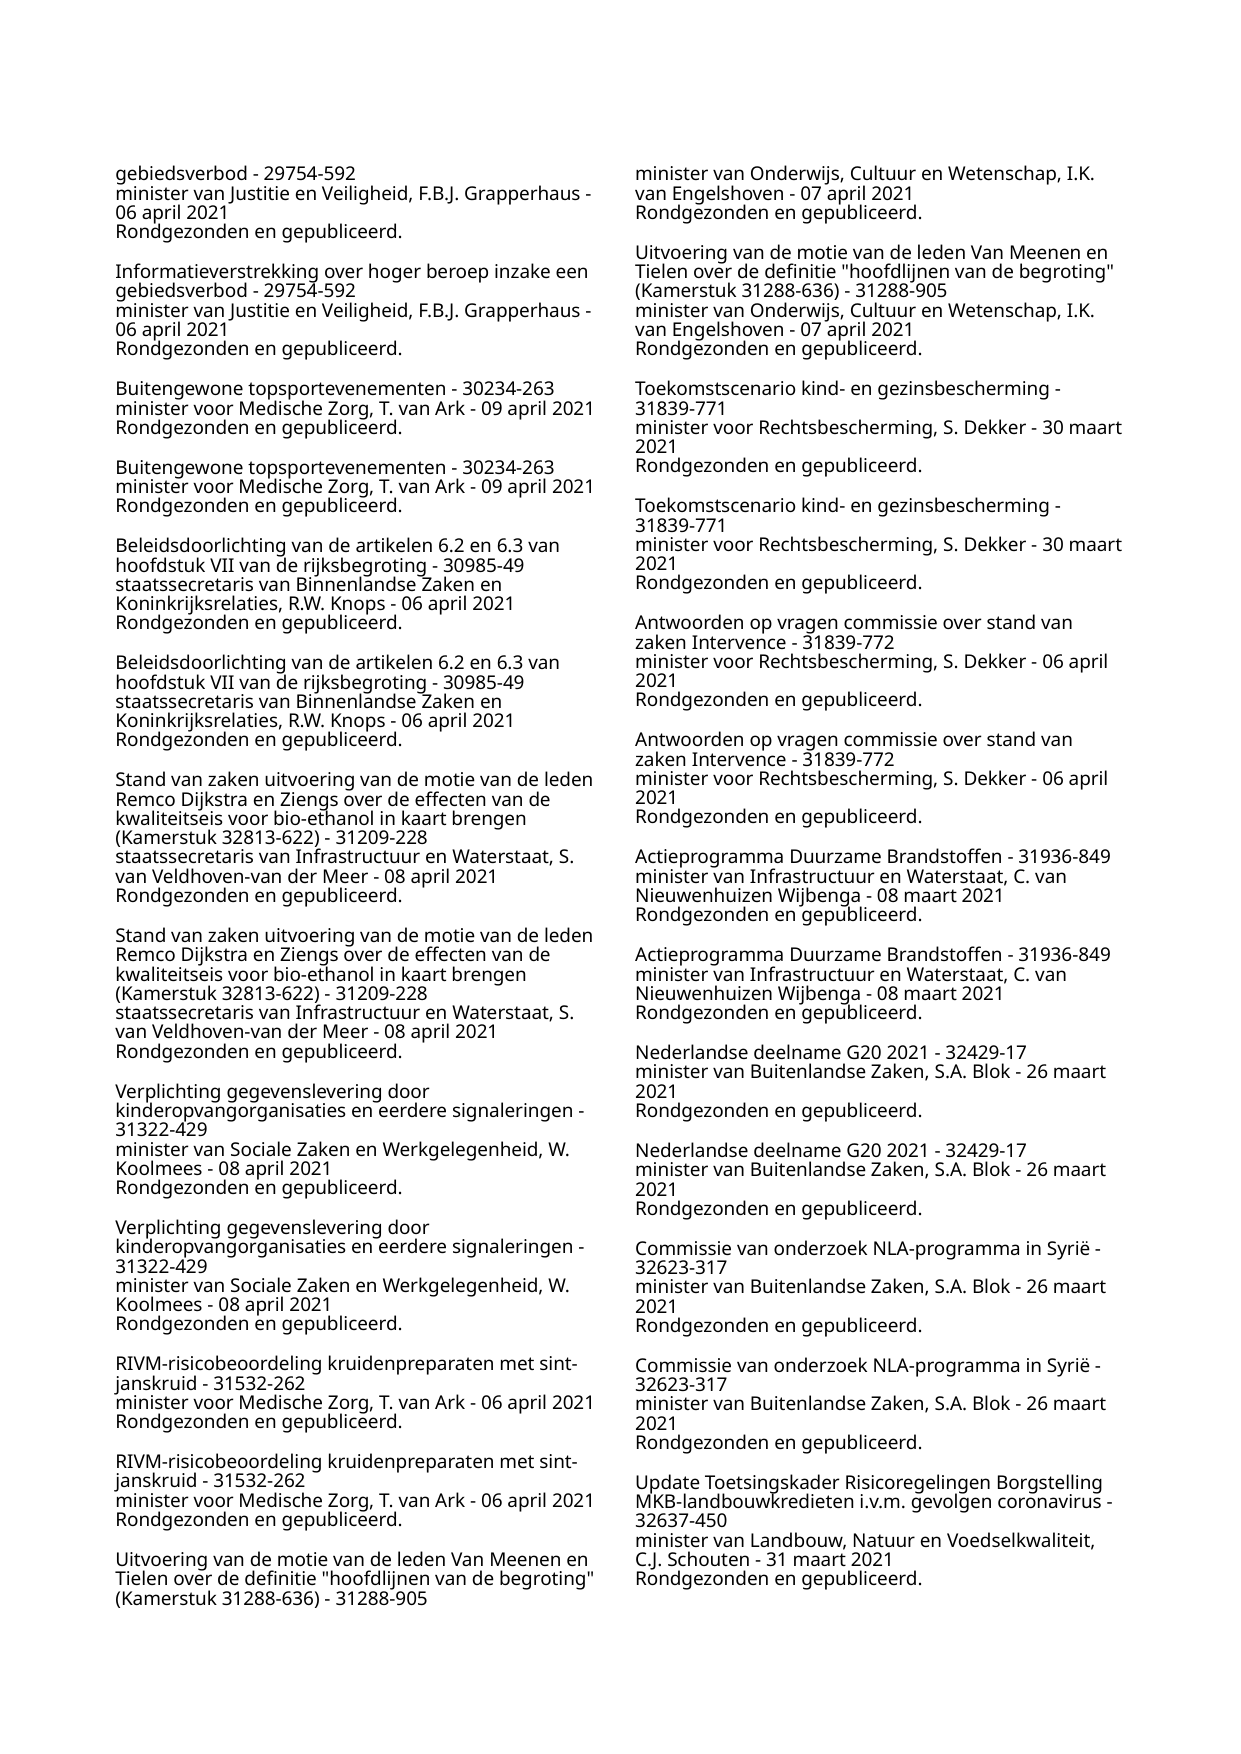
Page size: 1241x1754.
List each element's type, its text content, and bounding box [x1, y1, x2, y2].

text minister van Justitie en Veiligheid, F.B.J. Grapperhaus - 06 april 2021 [115, 302, 605, 340]
text Rondgezonden en gepubliceerd. [635, 1102, 1125, 1121]
text Informatieverstrekking over hoger beroep inzake een gebiedsverbod - 29754-592 [115, 263, 605, 302]
text gebiedsverbod - 29754-592 [115, 165, 605, 184]
text Rondgezonden en gepubliceerd. [635, 340, 1125, 359]
text minister van Buitenlandse Zaken, S.A. Blok - 26 maart 2021 [635, 1278, 1125, 1317]
text Toekomstscenario kind- en gezinsbescherming - 31839-771 [635, 497, 1125, 536]
text minister voor Rechtsbescherming, S. Dekker - 06 april 2021 [635, 770, 1125, 808]
text Uitvoering van de motie van de leden Van Meenen en Tielen over de definitie "hoofdlijnen van de begroting" (Kamerstuk 31288-636) - 31288-905 [115, 1551, 605, 1609]
text RIVM-risicobeoordeling kruidenpreparaten met sint-janskruid - 31532-262 [115, 1453, 605, 1492]
text Rondgezonden en gepubliceerd. [115, 887, 605, 906]
text Verplichting gegevenslevering door kinderopvangorganisaties en eerdere signaleringen - 31322-429 [115, 1219, 605, 1277]
text Rondgezonden en gepubliceerd. [635, 574, 1125, 594]
text minister van Onderwijs, Cultuur en Wetenschap, I.K. van Engelshoven - 07 april 2021 [635, 302, 1125, 340]
text Rondgezonden en gepubliceerd. [115, 1179, 605, 1198]
text staatssecretaris van Infrastructuur en Waterstaat, S. van Veldhoven-van der Meer - 08 april 2021 [115, 848, 605, 887]
text minister van Infrastructuur en Waterstaat, C. van Nieuwenhuizen Wijbenga - 08 maart 2021 [635, 868, 1125, 906]
text Buitengewone topsportevenementen - 30234-263 [115, 459, 605, 478]
text Rondgezonden en gepubliceerd. [115, 1315, 605, 1335]
text Buitengewone topsportevenementen - 30234-263 [115, 380, 605, 399]
text minister van Sociale Zaken en Werkgelegenheid, W. Koolmees - 08 april 2021 [115, 1277, 605, 1315]
text Rondgezonden en gepubliceerd. [635, 1570, 1125, 1589]
text Rondgezonden en gepubliceerd. [635, 906, 1125, 926]
text Verplichting gegevenslevering door kinderopvangorganisaties en eerdere signaleringen - 31322-429 [115, 1083, 605, 1141]
text RIVM-risicobeoordeling kruidenpreparaten met sint-janskruid - 31532-262 [115, 1355, 605, 1394]
text minister van Infrastructuur en Waterstaat, C. van Nieuwenhuizen Wijbenga - 08 maart 2021 [635, 966, 1125, 1004]
text minister voor Rechtsbescherming, S. Dekker - 06 april 2021 [635, 653, 1125, 691]
text Rondgezonden en gepubliceerd. [635, 1434, 1125, 1453]
text minister voor Medische Zorg, T. van Ark - 06 april 2021 [115, 1492, 605, 1511]
text Rondgezonden en gepubliceerd. [115, 1043, 605, 1062]
text Uitvoering van de motie van de leden Van Meenen en Tielen over de definitie "hoofdlijnen van de begroting" (Kamerstuk 31288-636) - 31288-905 [635, 244, 1125, 302]
text Rondgezonden en gepubliceerd. [115, 419, 605, 438]
text staatssecretaris van Binnenlandse Zaken en Koninkrijksrelaties, R.W. Knops - 06 april 2021 [115, 693, 605, 731]
text Antwoorden op vragen commissie over stand van zaken Intervence - 31839-772 [635, 614, 1125, 653]
text minister voor Rechtsbescherming, S. Dekker - 30 maart 2021 [635, 419, 1125, 457]
text Commissie van onderzoek NLA-programma in Syrië - 32623-317 [635, 1357, 1125, 1395]
text minister van Landbouw, Natuur en Voedselkwaliteit, C.J. Schouten - 31 maart 2021 [635, 1532, 1125, 1570]
text Rondgezonden en gepubliceerd. [635, 204, 1125, 223]
text Rondgezonden en gepubliceerd. [635, 808, 1125, 828]
text Nederlandse deelname G20 2021 - 32429-17 [635, 1044, 1125, 1063]
text Nederlandse deelname G20 2021 - 32429-17 [635, 1142, 1125, 1161]
text Rondgezonden en gepubliceerd. [115, 731, 605, 751]
text Rondgezonden en gepubliceerd. [635, 1004, 1125, 1023]
text staatssecretaris van Binnenlandse Zaken en Koninkrijksrelaties, R.W. Knops - 06 april 2021 [115, 576, 605, 614]
text Actieprogramma Duurzame Brandstoffen - 31936-849 [635, 946, 1125, 966]
text Rondgezonden en gepubliceerd. [115, 1511, 605, 1530]
text minister van Justitie en Veiligheid, F.B.J. Grapperhaus - 06 april 2021 [115, 184, 605, 223]
text minister van Onderwijs, Cultuur en Wetenschap, I.K. van Engelshoven - 07 april 2021 [635, 165, 1125, 204]
text minister voor Rechtsbescherming, S. Dekker - 30 maart 2021 [635, 536, 1125, 574]
text Actieprogramma Duurzame Brandstoffen - 31936-849 [635, 848, 1125, 868]
text Rondgezonden en gepubliceerd. [115, 340, 605, 359]
text minister van Buitenlandse Zaken, S.A. Blok - 26 maart 2021 [635, 1161, 1125, 1200]
text Rondgezonden en gepubliceerd. [635, 691, 1125, 711]
text minister van Sociale Zaken en Werkgelegenheid, W. Koolmees - 08 april 2021 [115, 1141, 605, 1179]
text Stand van zaken uitvoering van de motie van de leden Remco Dijkstra en Ziengs over de effecten van de kwaliteitseis voor bio-ethanol in kaart brengen (Kamerstuk 32813-622) - 31209-228 [115, 771, 605, 848]
text Beleidsdoorlichting van de artikelen 6.2 en 6.3 van hoofdstuk VII van de rijksbegroting - 30985-49 [115, 537, 605, 576]
text Rondgezonden en gepubliceerd. [115, 614, 605, 634]
text Commissie van onderzoek NLA-programma in Syrië - 32623-317 [635, 1240, 1125, 1278]
text Rondgezonden en gepubliceerd. [115, 1413, 605, 1432]
text Rondgezonden en gepubliceerd. [635, 1317, 1125, 1336]
text minister van Buitenlandse Zaken, S.A. Blok - 26 maart 2021 [635, 1063, 1125, 1102]
text Rondgezonden en gepubliceerd. [635, 1200, 1125, 1219]
text Update Toetsingskader Risicoregelingen Borgstelling MKB-landbouwkredieten i.v.m. gevolgen coronavirus - 32637-450 [635, 1474, 1125, 1532]
text minister van Buitenlandse Zaken, S.A. Blok - 26 maart 2021 [635, 1395, 1125, 1434]
text Rondgezonden en gepubliceerd. [115, 497, 605, 517]
text Rondgezonden en gepubliceerd. [635, 457, 1125, 477]
text Toekomstscenario kind- en gezinsbescherming - 31839-771 [635, 380, 1125, 419]
text Stand van zaken uitvoering van de motie van de leden Remco Dijkstra en Ziengs over de effecten van de kwaliteitseis voor bio-ethanol in kaart brengen (Kamerstuk 32813-622) - 31209-228 [115, 927, 605, 1004]
text minister voor Medische Zorg, T. van Ark - 09 april 2021 [115, 478, 605, 497]
text Beleidsdoorlichting van de artikelen 6.2 en 6.3 van hoofdstuk VII van de rijksbegroting - 30985-49 [115, 654, 605, 693]
text staatssecretaris van Infrastructuur en Waterstaat, S. van Veldhoven-van der Meer - 08 april 2021 [115, 1004, 605, 1043]
text Rondgezonden en gepubliceerd. [115, 223, 605, 242]
text minister voor Medische Zorg, T. van Ark - 09 april 2021 [115, 399, 605, 419]
text Antwoorden op vragen commissie over stand van zaken Intervence - 31839-772 [635, 731, 1125, 770]
text minister voor Medische Zorg, T. van Ark - 06 april 2021 [115, 1394, 605, 1413]
